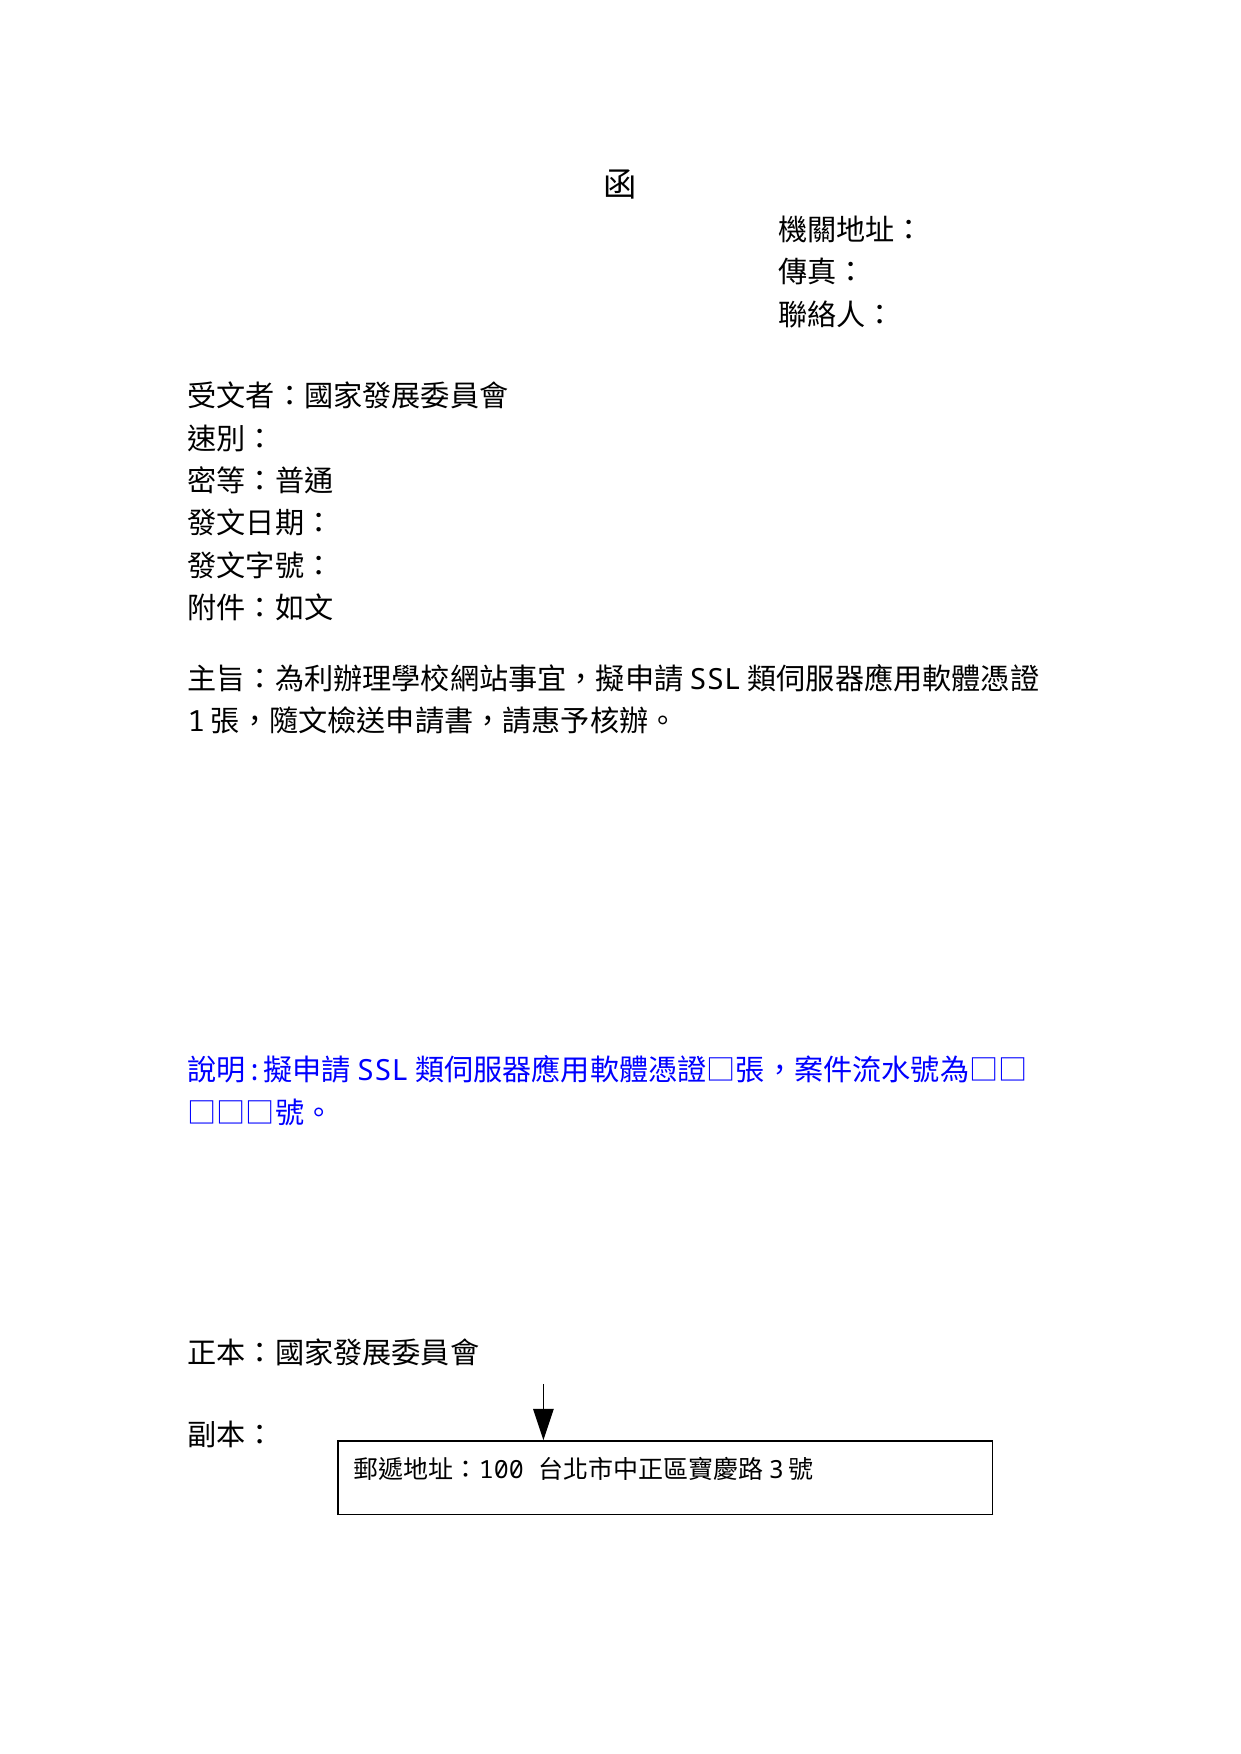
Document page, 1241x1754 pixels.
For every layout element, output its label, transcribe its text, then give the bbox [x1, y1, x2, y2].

text 發文日期： [187, 500, 1053, 542]
text 傳真： [187, 249, 1053, 291]
text 機關地址： [187, 206, 1053, 249]
text 聯絡人： [187, 291, 1053, 333]
text 密等：普通 [187, 458, 1053, 500]
text 郵遞地址：100 台北市中正區寶慶路3號 [354, 1449, 977, 1485]
text 說明:擬申請SSL類伺服器應用軟體憑證□張，案件流水號為□□□□□號。 [187, 1047, 1053, 1132]
text 附件：如文 [187, 584, 1053, 627]
text 速別： [187, 415, 1053, 458]
text 發文字號： [187, 542, 1053, 584]
text 函 [187, 158, 1053, 206]
text 主旨：為利辦理學校網站事宜，擬申請SSL類伺服器應用軟體憑證1張，隨文檢送申請書，請惠予核辦。 [187, 656, 1053, 740]
text 副本： [187, 1412, 543, 1454]
text 正本：國家發展委員會 [187, 1330, 1053, 1372]
text [544, 1412, 1053, 1454]
text 受文者：國家發展委員會 [187, 373, 1053, 415]
